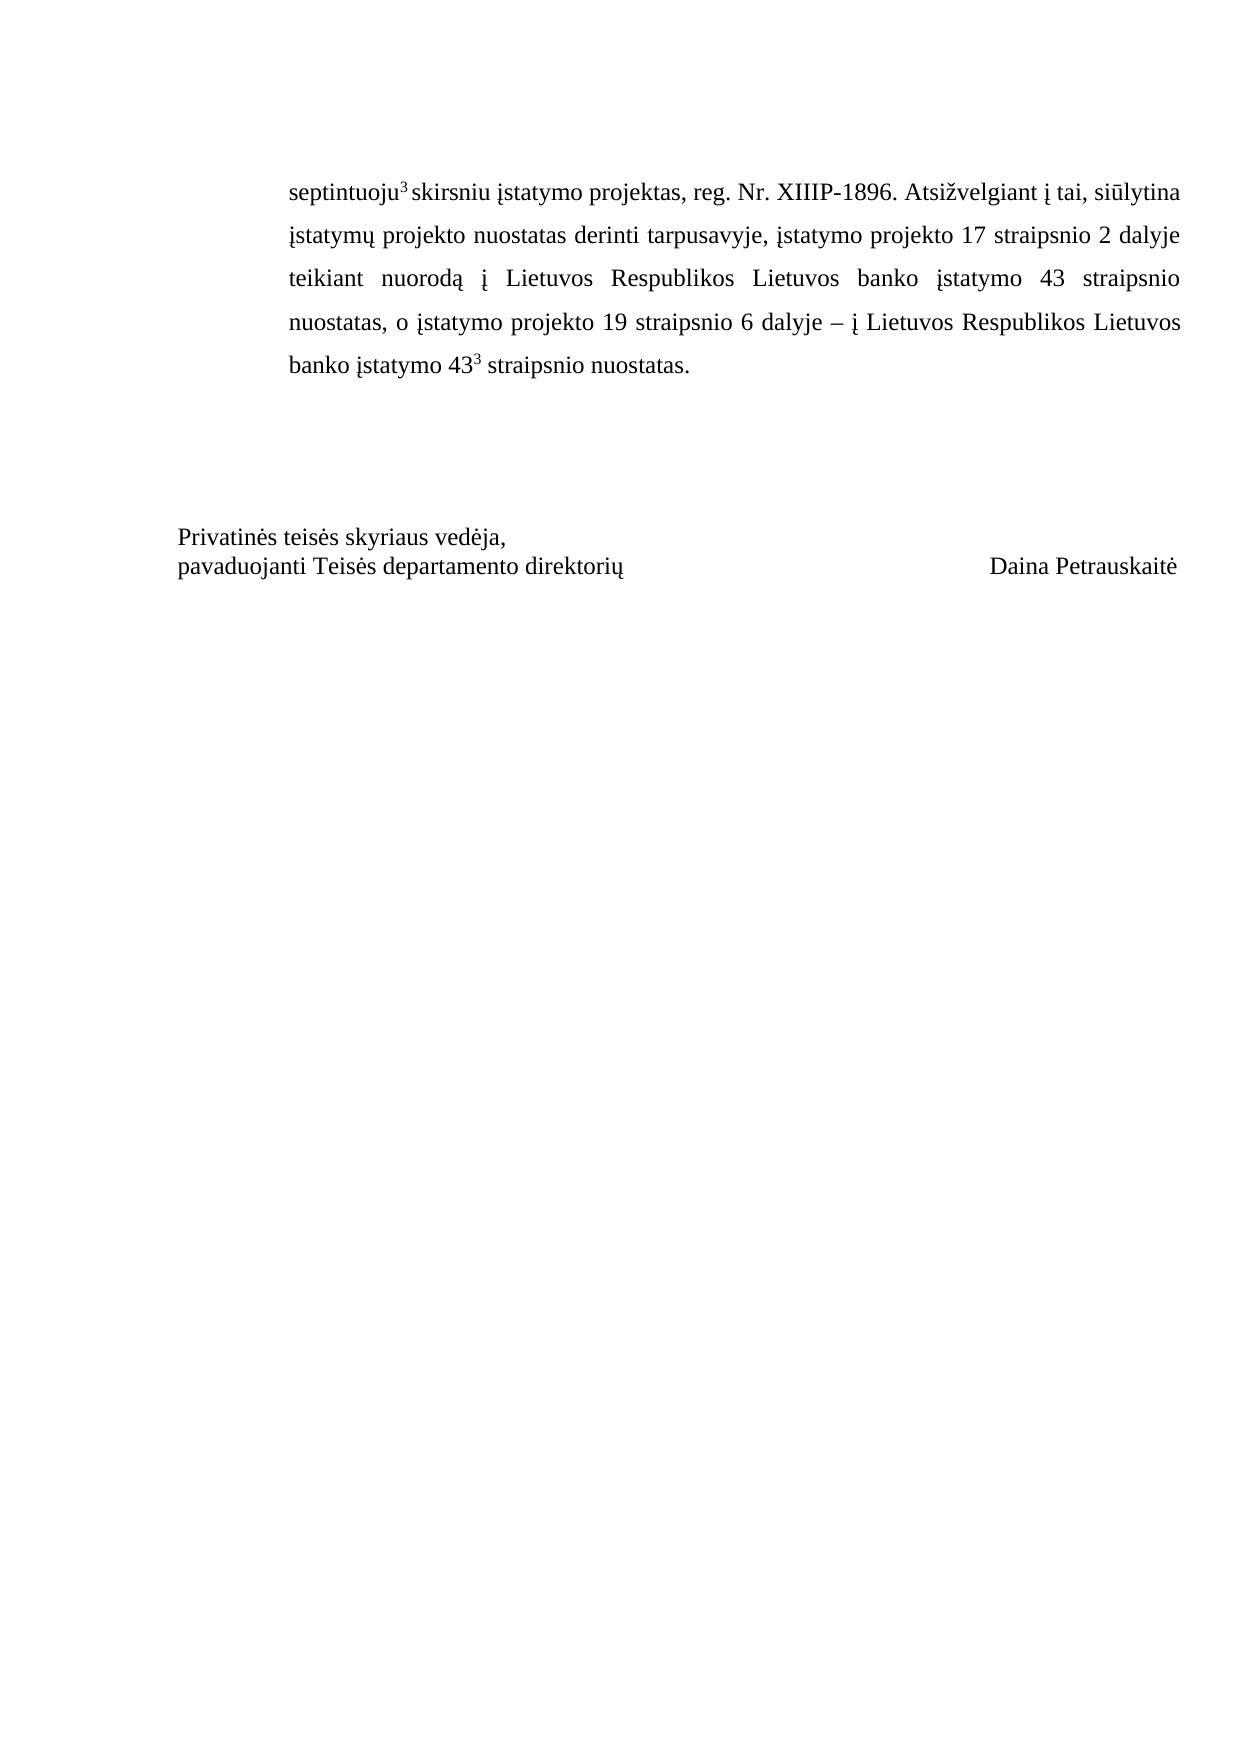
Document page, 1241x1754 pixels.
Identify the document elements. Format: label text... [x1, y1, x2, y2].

text pavaduojanti Teisės departamento direktorių Daina Petrauskaitė [177, 551, 1181, 580]
list septintuoju3 skirsniu įstatymo projektas, reg. Nr. XIIIP-1896. Atsižvelgiant į tai, siūlytina įstatymų projekto nuostatas derinti tarpusavyje, įstatymo projekto 17 straipsnio 2 dalyje teikiant nuorodą į Lietuvos Respublikos Lietuvos banko įstatymo 43 straipsnio nuostatas, o įstatymo projekto 19 straipsnio 6 dalyje – į Lietuvos Respublikos Lietuvos banko įstatymo 433 straipsnio nuostatas. [251, 177, 1181, 378]
text Privatinės teisės skyriaus vedėja, [177, 522, 1181, 551]
